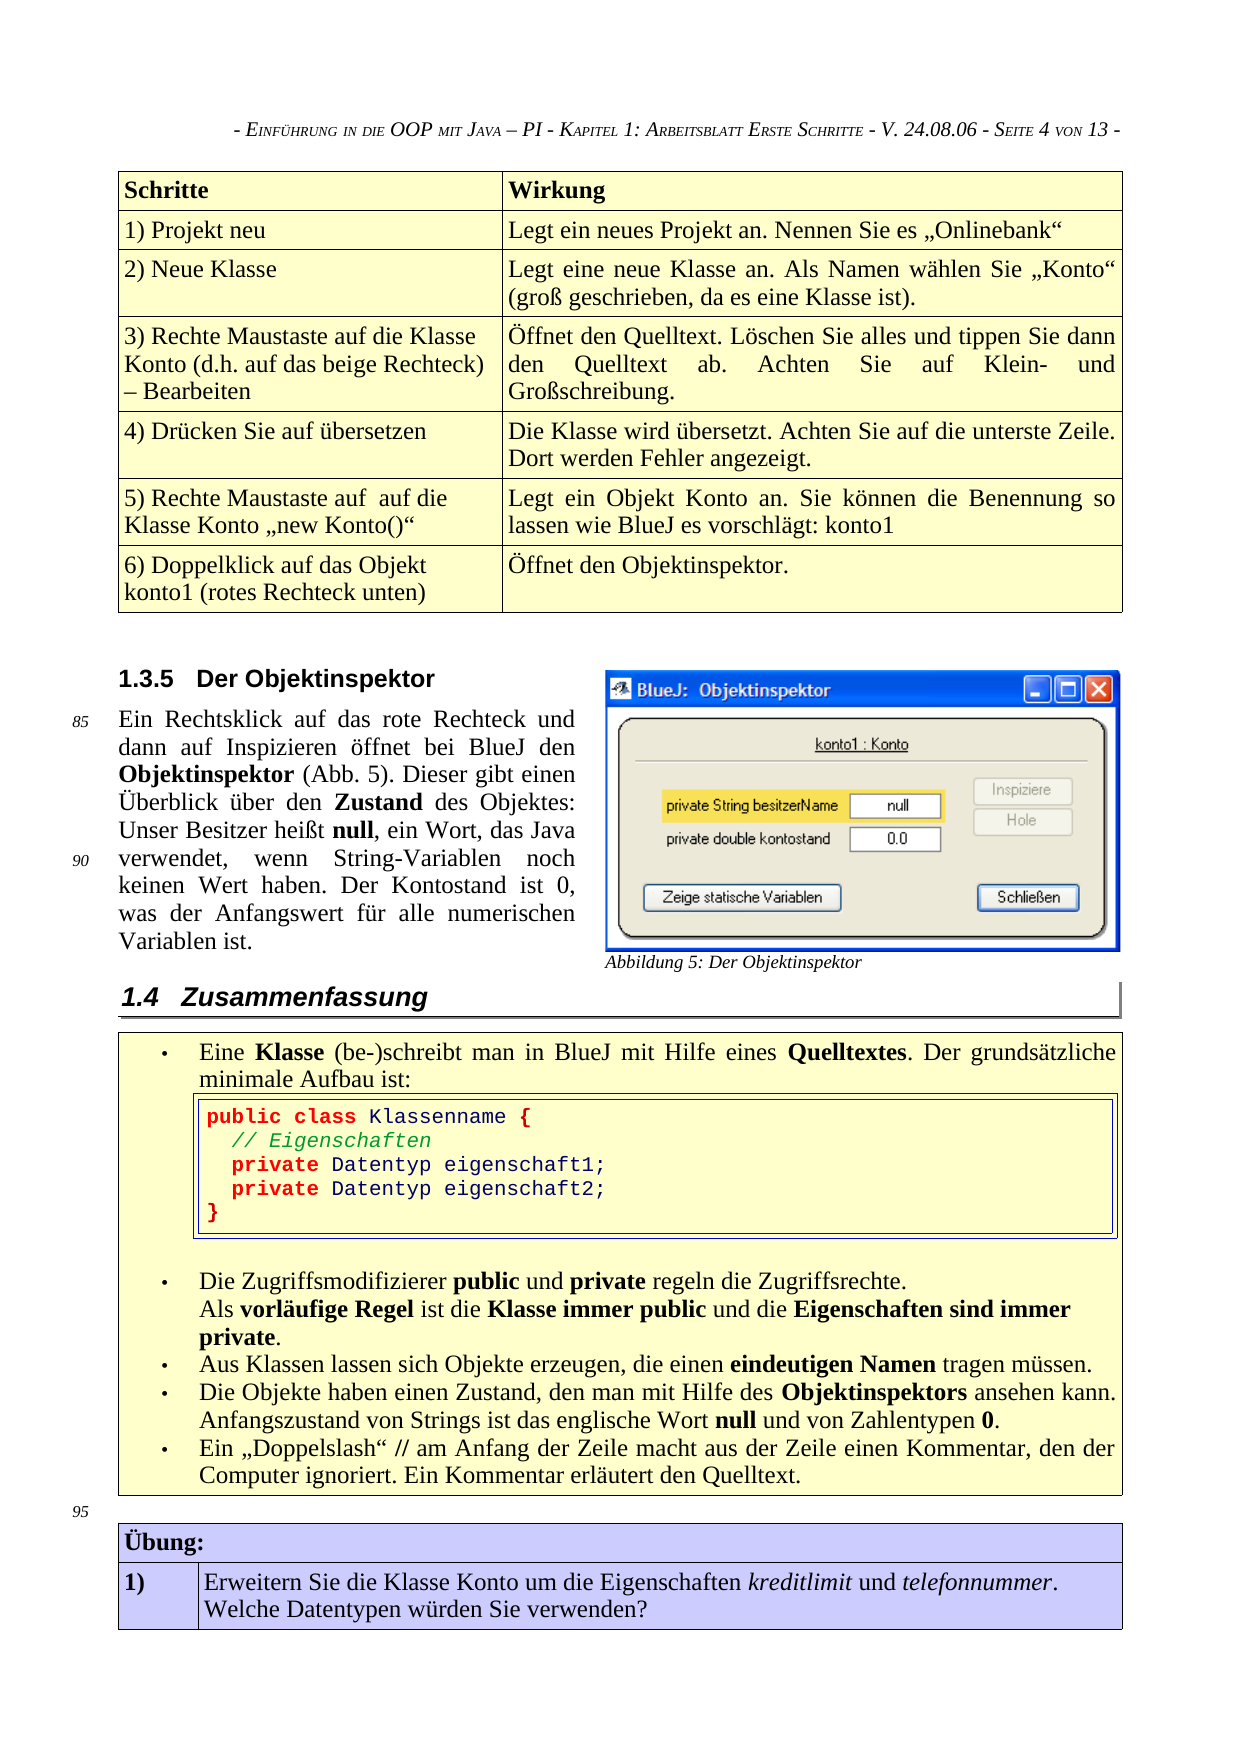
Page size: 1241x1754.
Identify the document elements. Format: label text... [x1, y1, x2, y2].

table_cell 2) Neue Klasse [119, 250, 502, 316]
table_cell Öffnet den Quelltext. Löschen Sie alles und tippen Sie dann den Quelltext ab. Achten Sie auf Klein- und Großschreibung. [503, 317, 1122, 411]
text Ein Rechtsklick auf das rote Rechteck und dann auf Inspizieren öffnet bei BlueJ den Objektinspektor (Abb. 5). Dieser gibt einen Überblick über den Zustand des Objektes: Unser Besitzer heißt null, ein Wort, das Java verwendet, wenn String-Variablen noch keinen Wert haben. Der Kontostand ist 0, was der Anfangswert für alle numerischen Variablen ist. [118, 705, 605, 954]
table_cell Die Klasse wird übersetzt. Achten Sie auf die unterste Zeile. Dort werden Fehler angezeigt. [503, 412, 1122, 478]
table_cell Legt ein Objekt Konto an. Sie können die Benennung so lassen wie BlueJ es vorschlägt: konto1 [503, 479, 1122, 545]
picture [605, 670, 1121, 952]
table_header Wirkung [503, 172, 1122, 210]
table_cell 6) Doppelklick auf das Objekt konto1 (rotes Rechteck unten) [119, 546, 502, 612]
table_cell 4) Drücken Sie auf übersetzen [119, 412, 502, 478]
table_cell 3) Rechte Maustaste auf die Klasse Konto (d.h. auf das beige Rechteck) – Bearbeiten [119, 317, 502, 411]
table_cell Öffnet den Objektinspektor. [503, 546, 1122, 612]
table_cell Erweitern Sie die Klasse Konto um die Eigenschaften kreditlimit und telefonnummer. Welche Datentypen würden Sie verwenden? [199, 1563, 1122, 1629]
text Abbildung 5: Der Objektinspektor [605, 952, 1120, 973]
table_header Übung: [119, 1524, 1122, 1562]
table_cell 5) Rechte Maustaste auf auf die Klasse Konto „new Konto()“ [119, 479, 502, 545]
table_cell 1) Projekt neu [119, 211, 502, 249]
table_header Eine Klasse (be-)schreibt man in BlueJ mit Hilfe eines Quelltextes. Der grundsätzliche minimale Aufbau ist: public class Klassenname { // Eigenschaften private Datentyp eigenschaft1; private Datentyp eigenschaft2; } Die Zugriffsmodifizierer public und private regeln die Zugriffsrechte. Als vorläufige Regel ist die Klasse immer public und die Eigenschaften sind immer private. Aus Klassen lassen sich Objekte erzeugen, die einen eindeutigen Namen tragen müssen. Die Objekte haben einen Zustand, den man mit Hilfe des Objektinspektors ansehen kann. Anfangszustand von Strings ist das englische Wort null und von Zahlentypen 0. Ein „Doppelslash“ // am Anfang der Zeile macht aus der Zeile einen Kommentar, den der Computer ignoriert. Ein Kommentar erläutert den Quelltext. [119, 1033, 1122, 1495]
subtitle Zusammenfassung [118, 979, 1119, 1016]
table_cell Legt ein neues Projekt an. Nennen Sie es „Onlinebank“ [503, 211, 1122, 249]
subtitle Der Objektinspektor [118, 658, 1122, 693]
table_cell 1) [119, 1563, 198, 1629]
table_cell Legt eine neue Klasse an. Als Namen wählen Sie „Konto“ (groß geschrieben, da es eine Klasse ist). [503, 250, 1122, 316]
table_header Schritte [119, 172, 502, 210]
